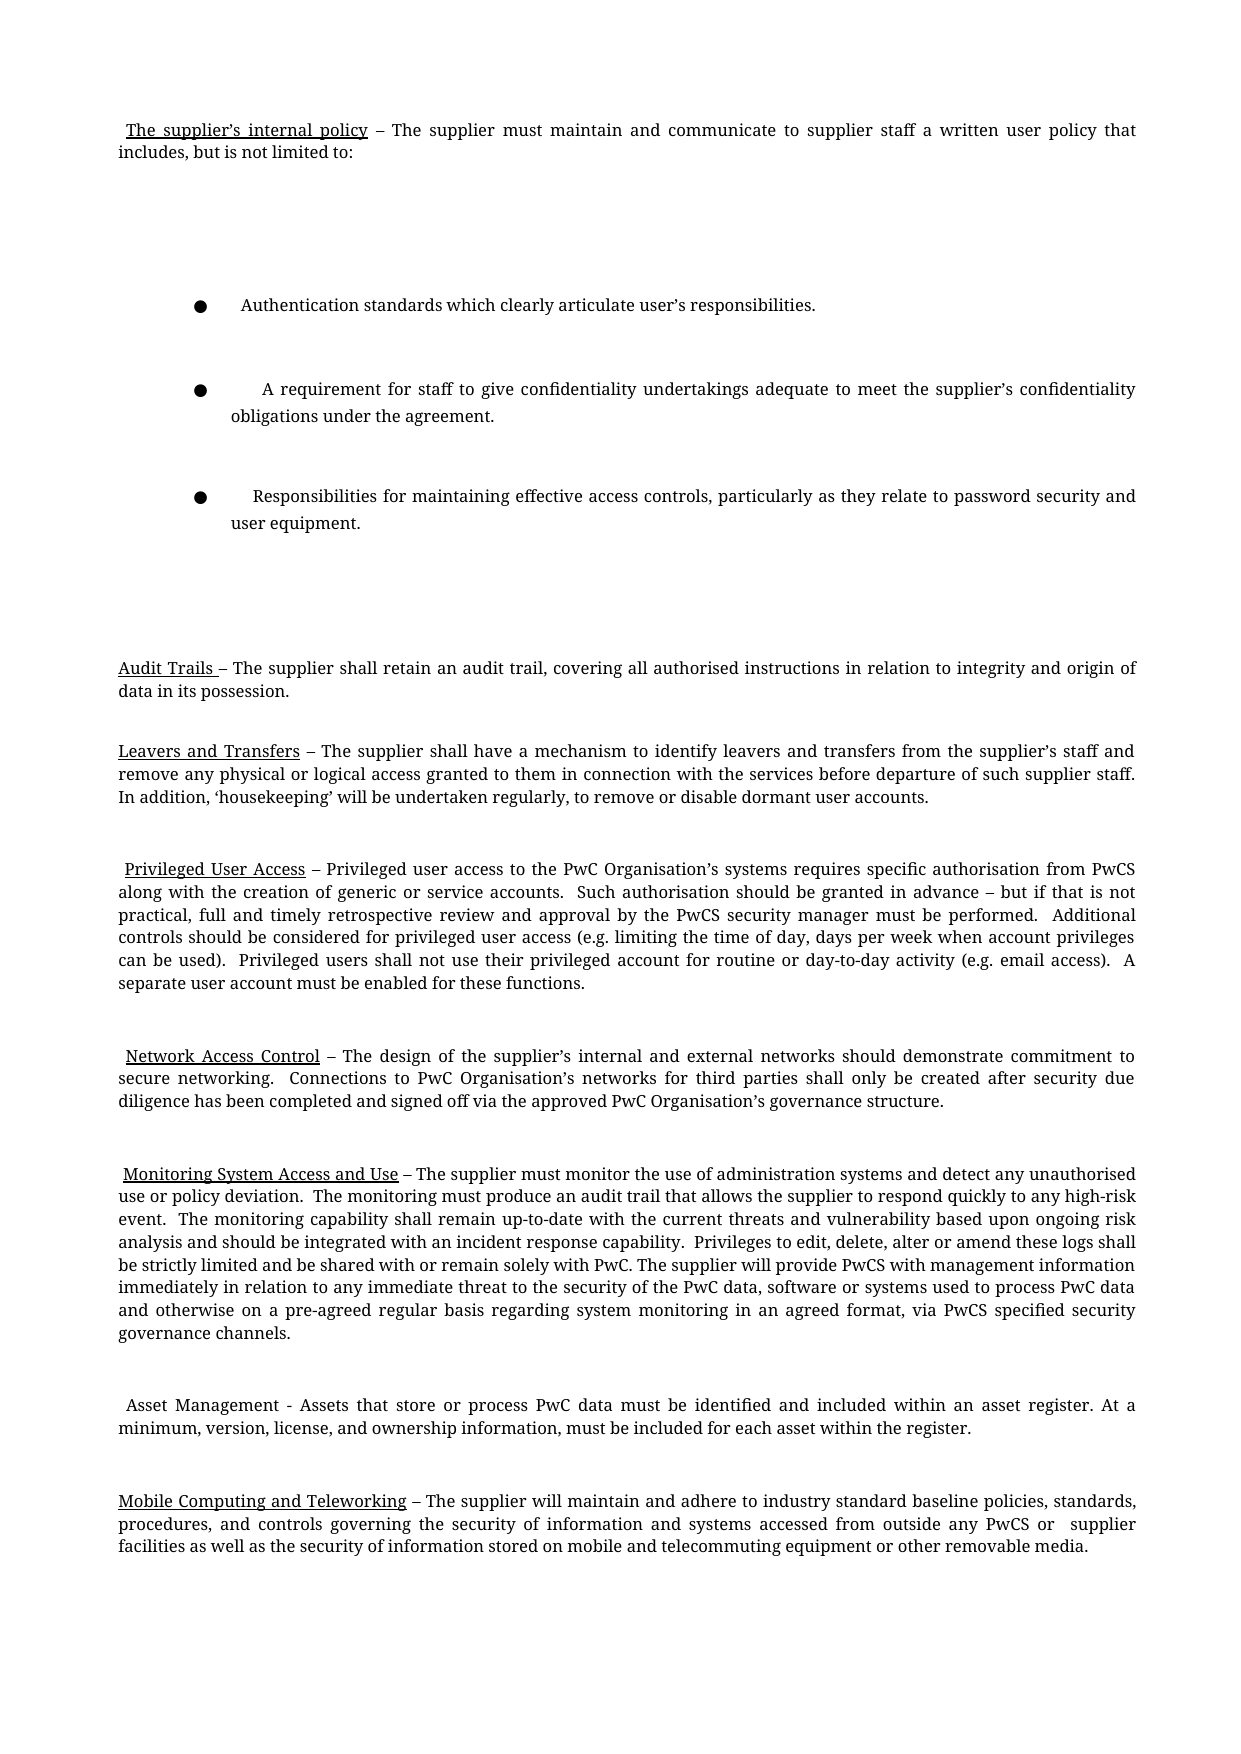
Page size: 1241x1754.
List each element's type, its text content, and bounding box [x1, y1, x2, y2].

text Leavers and Transfers – The supplier shall have a mechanism to identify leavers and transfers from the supplier’s staff and remove any physical or logical access granted to them in connection with the services before departure of such supplier staff. In addition, ‘housekeeping’ will be undertaken regularly, to remove or disable dormant user accounts. [118, 740, 1137, 808]
text Privileged User Access – Privileged user access to the PwC Organisation’s systems requires specific authorisation from PwCS along with the creation of generic or service accounts. Such authorisation should be granted in advance – but if that is not practical, full and timely retrospective review and approval by the PwCS security manager must be performed. Additional controls should be considered for privileged user access (e.g. limiting the time of day, days per week when account privileges can be used). Privileged users shall not use their privileged account for routine or day-to-day activity (e.g. email access). A separate user account must be enabled for these functions. [118, 858, 1137, 994]
text ● Responsibilities for maintaining effective access controls, particularly as they relate to password security and user equipment. [193, 477, 1137, 534]
text The supplier’s internal policy – The supplier must maintain and communicate to supplier staff a written user policy that includes, but is not limited to: [118, 118, 1137, 163]
text Asset Management - Assets that store or process PwC data must be identified and included within an asset register. At a minimum, version, license, and ownership information, must be included for each asset within the register. [118, 1394, 1137, 1439]
text Audit Trails – The supplier shall retain an audit trail, covering all authorised instructions in relation to integrity and origin of data in its possession. [118, 657, 1137, 702]
text Network Access Control – The design of the supplier’s internal and external networks should demonstrate commitment to secure networking. Connections to PwC Organisation’s networks for third parties shall only be created after security due diligence has been completed and signed off via the approved PwC Organisation’s governance structure. [118, 1044, 1137, 1112]
text ● A requirement for staff to give confidentiality undertakings adequate to meet the supplier’s confidentiality obligations under the agreement. [193, 370, 1137, 427]
text ● Authentication standards which clearly articulate user’s responsibilities. [193, 286, 1137, 320]
text Monitoring System Access and Use – The supplier must monitor the use of administration systems and detect any unauthorised use or policy deviation. The monitoring must produce an audit trail that allows the supplier to respond quickly to any high-risk event. The monitoring capability shall remain up-to-date with the current threats and vulnerability based upon ongoing risk analysis and should be integrated with an incident response capability. Privileges to edit, delete, alter or amend these logs shall be strictly limited and be shared with or remain solely with PwC. The supplier will provide PwCS with management information immediately in relation to any immediate threat to the security of the PwC data, software or systems used to process PwC data and otherwise on a pre-agreed regular basis regarding system monitoring in an agreed format, via PwCS specified security governance channels. [118, 1162, 1137, 1344]
text Mobile Computing and Teleworking – The supplier will maintain and adhere to industry standard baseline policies, standards, procedures, and controls governing the security of information and systems accessed from outside any PwCS or supplier facilities as well as the security of information stored on mobile and telecommuting equipment or other removable media. [118, 1489, 1137, 1557]
